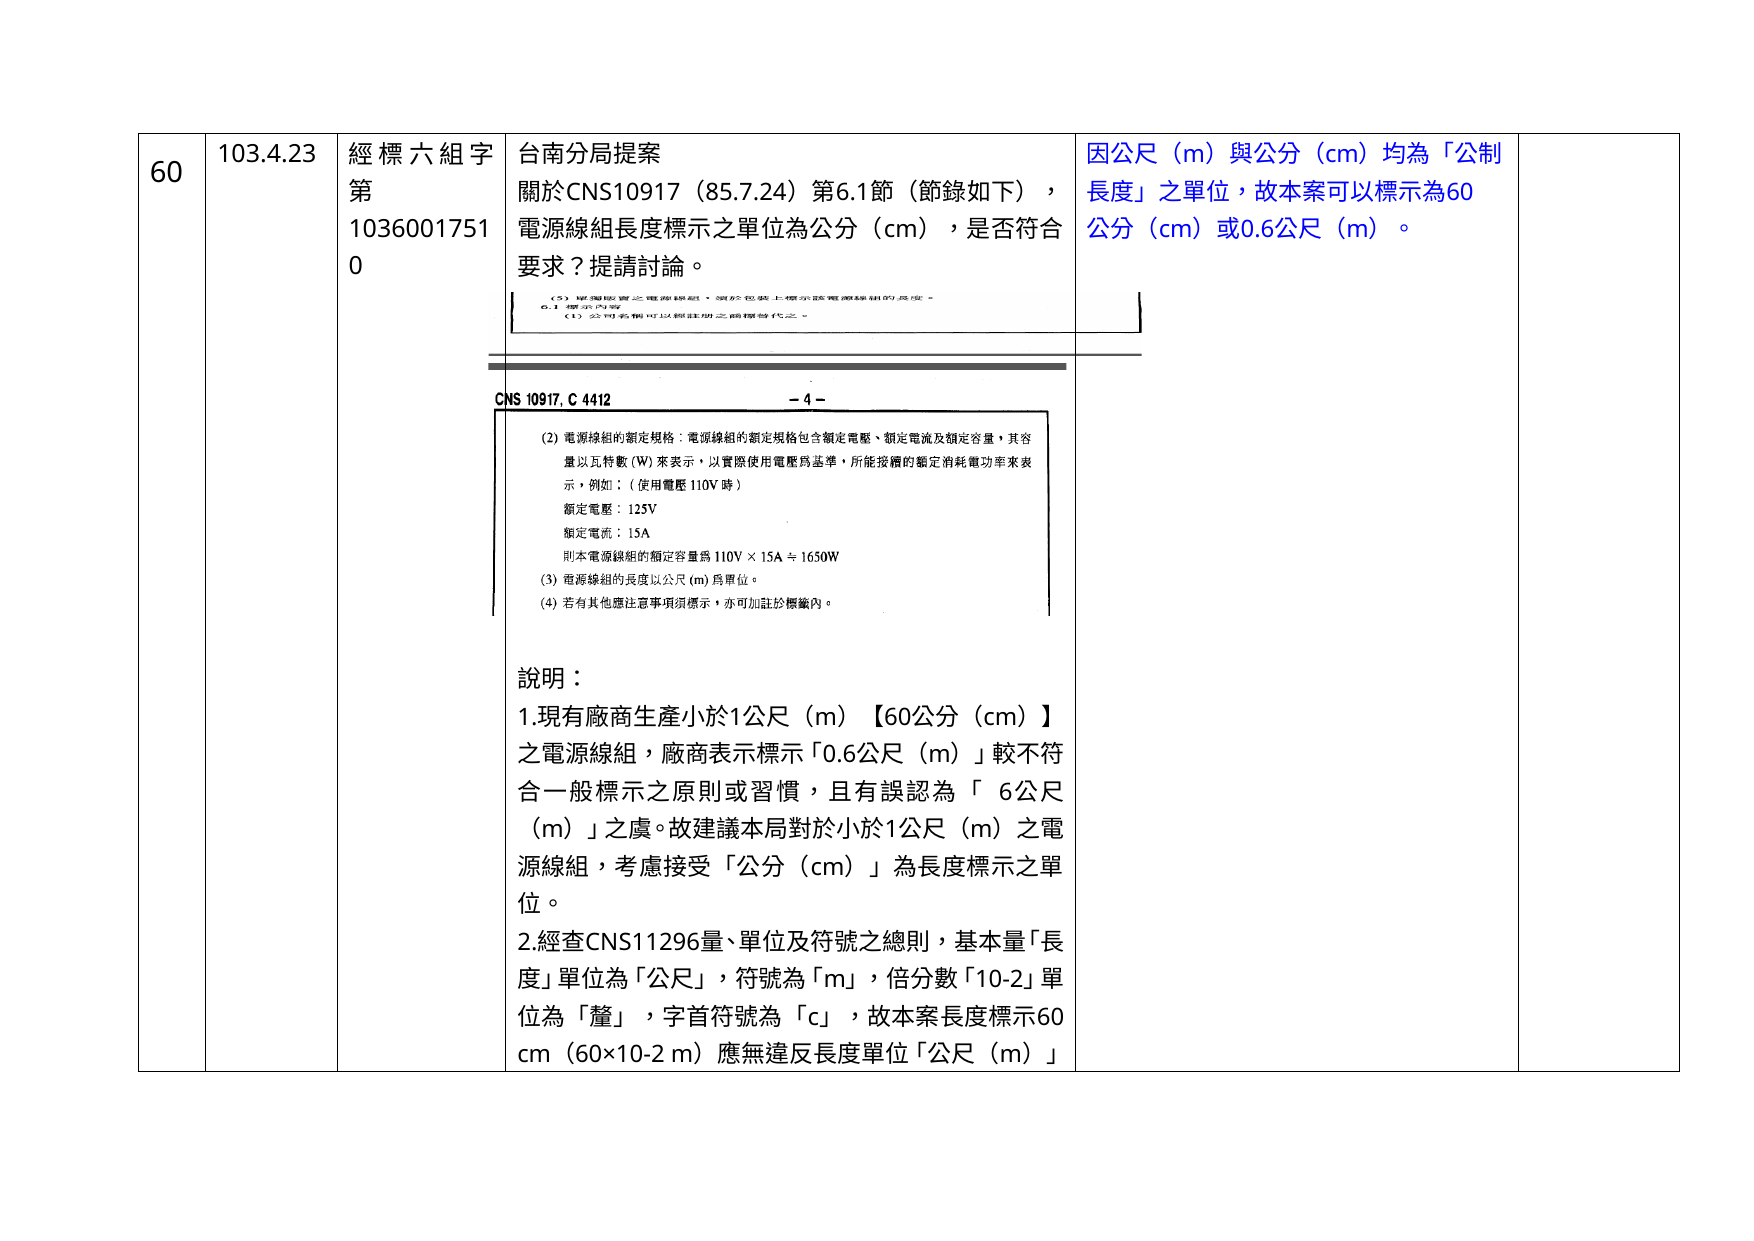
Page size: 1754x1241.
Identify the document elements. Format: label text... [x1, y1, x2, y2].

table_cell 60 [139, 134, 205, 1071]
picture [488, 358, 505, 616]
table_cell 因公尺（m）與公分（cm）均為「公制 長度」之單位，故本案可以標示為60 公分（cm）或0.6公尺（m）。 [1076, 134, 1518, 1071]
picture [1076, 292, 1142, 356]
table_cell 台南分局提案 關於CNS10917（85.7.24）第6.1節（節錄如下），電源線組長度標示之單位為公分（cm），是否符合要求？提請討論。 [506, 134, 1075, 291]
table_cell [1519, 134, 1679, 1071]
table_cell 經標六組字第10360017510 [338, 134, 505, 1071]
picture [506, 292, 1075, 356]
table_cell 說明： 1.現有廠商生產小於1公尺（m）【60公分（cm）】之電源線組，廠商表示標示「0.6公尺（m）」較不符合一般標示之原則或習慣，且有誤認為「 6公尺（m）」之虞。故建議本局對於小於1公尺（m）之電源線組，考慮接受「公分（cm）」為長度標示之單位。 2.經查CNS11296量、單位及符號之總則，基本量「長度」單位為「公尺」，符號為「m」，倍分數「10-2」單位為「釐」，字首符號為「c」，故本案長度標示60 cm（60×10-2 m）應無違反長度單位「公尺（m）」 [506, 357, 1075, 1071]
picture [488, 292, 505, 356]
table_cell 103.4.23 [206, 134, 337, 1071]
picture [506, 358, 1067, 616]
